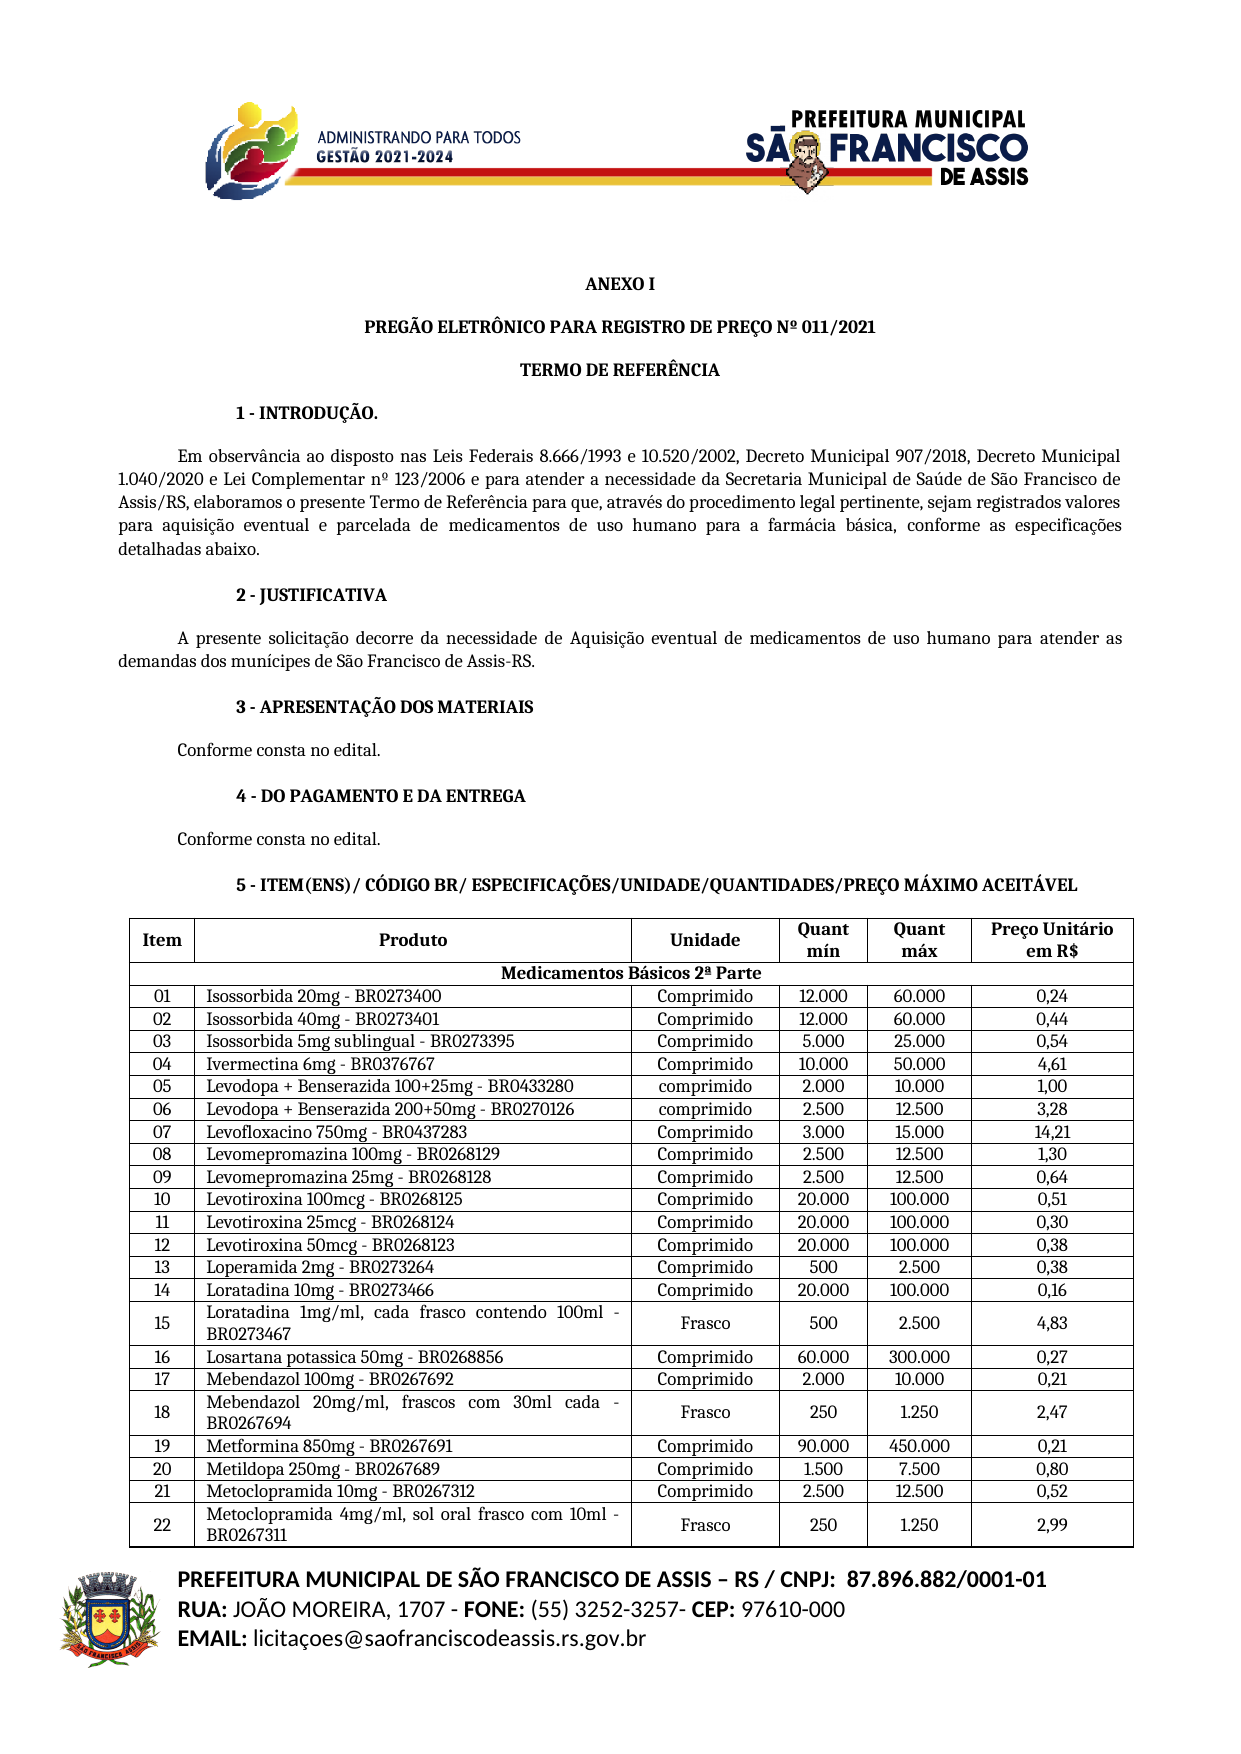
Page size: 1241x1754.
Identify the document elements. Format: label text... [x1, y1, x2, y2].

table_cell Comprimido [632, 1458, 779, 1480]
table_cell Mebendazol 100mg - BR0267692 [195, 1369, 631, 1390]
table_cell Comprimido [632, 986, 779, 1007]
table_cell Levotiroxina 100mcg - BR0268125 [195, 1189, 631, 1211]
table_cell 1,00 [972, 1076, 1133, 1097]
table_cell comprimido [632, 1099, 779, 1120]
table_cell 0,21 [972, 1369, 1133, 1390]
table_cell 60.000 [780, 1346, 867, 1368]
table_cell 20.000 [780, 1279, 867, 1301]
table_cell 2.000 [780, 1076, 867, 1097]
table_cell Comprimido [632, 1053, 779, 1075]
table_cell 0,21 [972, 1436, 1133, 1457]
text 2 - JUSTIFICATIVA [118, 584, 1122, 606]
table_cell Medicamentos Básicos 2ª Parte [130, 963, 1133, 984]
table_cell Loperamida 2mg - BR0273264 [195, 1257, 631, 1278]
table_cell Isossorbida 40mg - BR0273401 [195, 1008, 631, 1030]
table_cell 25.000 [868, 1031, 971, 1052]
table_cell 05 [130, 1076, 194, 1097]
table_cell 12.500 [868, 1099, 971, 1120]
text A presente solicitação decorre da necessidade de Aquisição eventual de medicamentos de uso humano para atender as demandas dos munícipes de São Francisco de Assis-RS. [118, 627, 1122, 672]
table_cell Comprimido [632, 1346, 779, 1368]
table_cell 7.500 [868, 1458, 971, 1480]
table_cell 16 [130, 1346, 194, 1368]
table_cell 09 [130, 1166, 194, 1188]
table_header Preço Unitário em R$ [972, 919, 1133, 962]
table_cell 3,28 [972, 1099, 1133, 1120]
table_cell 11 [130, 1212, 194, 1233]
text 4 - DO PAGAMENTO E DA ENTREGA [118, 785, 1122, 807]
table_cell Comprimido [632, 1031, 779, 1052]
text Conforme consta no edital. [118, 828, 1122, 850]
text ANEXO I [118, 273, 1122, 295]
table_cell 12.000 [780, 986, 867, 1007]
table_cell 2.000 [780, 1369, 867, 1390]
text Em observância ao disposto nas Leis Federais 8.666/1993 e 10.520/2002, Decreto Municipal 907/2018, Decreto Municipal 1.040/2020 e Lei Complementar nº 123/2006 e para atender a necessidade da Secretaria Municipal de Saúde de São Francisco de Assis/RS, elaboramos o presente Termo de Referência para que, através do procedimento legal pertinente, sejam registrados valores para aquisição eventual e parcelada de medicamentos de uso humano para a farmácia básica, conforme as especificações detalhadas abaixo. [118, 446, 1122, 559]
table_cell Metoclopramida 4mg/ml, sol oral frasco com 10ml - BR0267311 [195, 1503, 631, 1546]
table_cell 450.000 [868, 1436, 971, 1457]
table_cell 02 [130, 1008, 194, 1030]
text 3 - APRESENTAÇÃO DOS MATERIAIS [118, 696, 1122, 718]
table_cell Frasco [632, 1302, 779, 1345]
table_cell 20.000 [780, 1234, 867, 1256]
table_cell Ivermectina 6mg - BR0376767 [195, 1053, 631, 1075]
table_cell 0,44 [972, 1008, 1133, 1030]
table_cell Metildopa 250mg - BR0267689 [195, 1458, 631, 1480]
table_cell 50.000 [868, 1053, 971, 1075]
table_cell Levomepromazina 25mg - BR0268128 [195, 1166, 631, 1188]
table_cell 10.000 [868, 1076, 971, 1097]
table_cell 60.000 [868, 1008, 971, 1030]
table_cell 12.000 [780, 1008, 867, 1030]
table_cell 07 [130, 1121, 194, 1143]
table_cell 0,54 [972, 1031, 1133, 1052]
table_cell 0,24 [972, 986, 1133, 1007]
table_cell 2,47 [972, 1391, 1133, 1434]
text TERMO DE REFERÊNCIA [118, 360, 1122, 381]
table_cell 08 [130, 1144, 194, 1165]
table_cell Levomepromazina 100mg - BR0268129 [195, 1144, 631, 1165]
table_cell 0,16 [972, 1279, 1133, 1301]
table_cell 10 [130, 1189, 194, 1211]
table_cell 10.000 [868, 1369, 971, 1390]
text 5 - ITEM(ENS)/ CÓDIGO BR/ ESPECIFICAÇÕES/UNIDADE/QUANTIDADES/PREÇO MÁXIMO ACEITÁVEL [118, 874, 1122, 896]
table_cell Comprimido [632, 1369, 779, 1390]
table_cell Comprimido [632, 1008, 779, 1030]
table_cell 17 [130, 1369, 194, 1390]
table_cell 12.500 [868, 1166, 971, 1188]
table_cell 15 [130, 1302, 194, 1345]
table_cell 100.000 [868, 1279, 971, 1301]
table_cell 2.500 [780, 1144, 867, 1165]
table_cell 0,38 [972, 1234, 1133, 1256]
table_cell 100.000 [868, 1189, 971, 1211]
table_cell Comprimido [632, 1144, 779, 1165]
table_cell Comprimido [632, 1212, 779, 1233]
text 1 - INTRODUÇÃO. [118, 403, 1122, 424]
table_cell 1.250 [868, 1503, 971, 1546]
table_cell Levodopa + Benserazida 100+25mg - BR0433280 [195, 1076, 631, 1097]
table_cell 500 [780, 1302, 867, 1345]
table_cell Metformina 850mg - BR0267691 [195, 1436, 631, 1457]
table_cell 2.500 [780, 1481, 867, 1502]
table_cell 0,38 [972, 1257, 1133, 1278]
table_cell comprimido [632, 1076, 779, 1097]
table_cell 250 [780, 1391, 867, 1434]
table_cell Loratadina 1mg/ml, cada frasco contendo 100ml - BR0273467 [195, 1302, 631, 1345]
table_cell 250 [780, 1503, 867, 1546]
table_cell 500 [780, 1257, 867, 1278]
table_cell Comprimido [632, 1121, 779, 1143]
table_cell 1.500 [780, 1458, 867, 1480]
table_cell 22 [130, 1503, 194, 1546]
table_cell 20.000 [780, 1189, 867, 1211]
table_cell Isossorbida 20mg - BR0273400 [195, 986, 631, 1007]
table_cell Levofloxacino 750mg - BR0437283 [195, 1121, 631, 1143]
table_cell Frasco [632, 1391, 779, 1434]
table_cell 100.000 [868, 1234, 971, 1256]
table_cell Isossorbida 5mg sublingual - BR0273395 [195, 1031, 631, 1052]
table_cell 2.500 [780, 1166, 867, 1188]
table_cell Levotiroxina 50mcg - BR0268123 [195, 1234, 631, 1256]
table_cell 90.000 [780, 1436, 867, 1457]
table_cell 12.500 [868, 1481, 971, 1502]
table_cell Frasco [632, 1503, 779, 1546]
table_cell 06 [130, 1099, 194, 1120]
table_cell 0,30 [972, 1212, 1133, 1233]
table_cell 0,80 [972, 1458, 1133, 1480]
table_cell 4,61 [972, 1053, 1133, 1075]
table_cell 0,27 [972, 1346, 1133, 1368]
table_cell 01 [130, 986, 194, 1007]
table_cell Comprimido [632, 1234, 779, 1256]
table_cell 2,99 [972, 1503, 1133, 1546]
table_cell Levotiroxina 25mcg - BR0268124 [195, 1212, 631, 1233]
table_cell Comprimido [632, 1436, 779, 1457]
table_header Produto [195, 919, 631, 962]
table_cell 2.500 [780, 1099, 867, 1120]
table_cell 03 [130, 1031, 194, 1052]
table_cell 0,51 [972, 1189, 1133, 1211]
table_cell 0,64 [972, 1166, 1133, 1188]
table_cell 1.250 [868, 1391, 971, 1434]
table_cell 18 [130, 1391, 194, 1434]
table_cell 12.500 [868, 1144, 971, 1165]
table_header Quant mín [780, 919, 867, 962]
table_cell Comprimido [632, 1166, 779, 1188]
table_cell 3.000 [780, 1121, 867, 1143]
table_cell 14 [130, 1279, 194, 1301]
text Conforme consta no edital. [118, 739, 1122, 761]
table_cell 14,21 [972, 1121, 1133, 1143]
table_cell Comprimido [632, 1279, 779, 1301]
table_header Item [130, 919, 194, 962]
table_cell 1,30 [972, 1144, 1133, 1165]
table_cell 20 [130, 1458, 194, 1480]
table_cell 300.000 [868, 1346, 971, 1368]
table_cell Levodopa + Benserazida 200+50mg - BR0270126 [195, 1099, 631, 1120]
table_header Quant máx [868, 919, 971, 962]
table_cell 5.000 [780, 1031, 867, 1052]
table_cell 04 [130, 1053, 194, 1075]
table_cell 100.000 [868, 1212, 971, 1233]
table_cell 19 [130, 1436, 194, 1457]
table_cell Metoclopramida 10mg - BR0267312 [195, 1481, 631, 1502]
table_cell 2.500 [868, 1257, 971, 1278]
table_cell 20.000 [780, 1212, 867, 1233]
table_cell Mebendazol 20mg/ml, frascos com 30ml cada - BR0267694 [195, 1391, 631, 1434]
table_cell 21 [130, 1481, 194, 1502]
table_cell 0,52 [972, 1481, 1133, 1502]
table_cell 12 [130, 1234, 194, 1256]
table_cell 10.000 [780, 1053, 867, 1075]
table_cell 15.000 [868, 1121, 971, 1143]
table_cell 2.500 [868, 1302, 971, 1345]
table_cell 60.000 [868, 986, 971, 1007]
table_cell Comprimido [632, 1481, 779, 1502]
table_cell Losartana potassica 50mg - BR0268856 [195, 1346, 631, 1368]
table_cell Loratadina 10mg - BR0273466 [195, 1279, 631, 1301]
table_cell Comprimido [632, 1189, 779, 1211]
table_cell 4,83 [972, 1302, 1133, 1345]
table_header Unidade [632, 919, 779, 962]
table_cell 13 [130, 1257, 194, 1278]
table_cell Comprimido [632, 1257, 779, 1278]
text PREGÃO ELETRÔNICO PARA REGISTRO DE PREÇO Nº 011/2021 [118, 317, 1122, 338]
